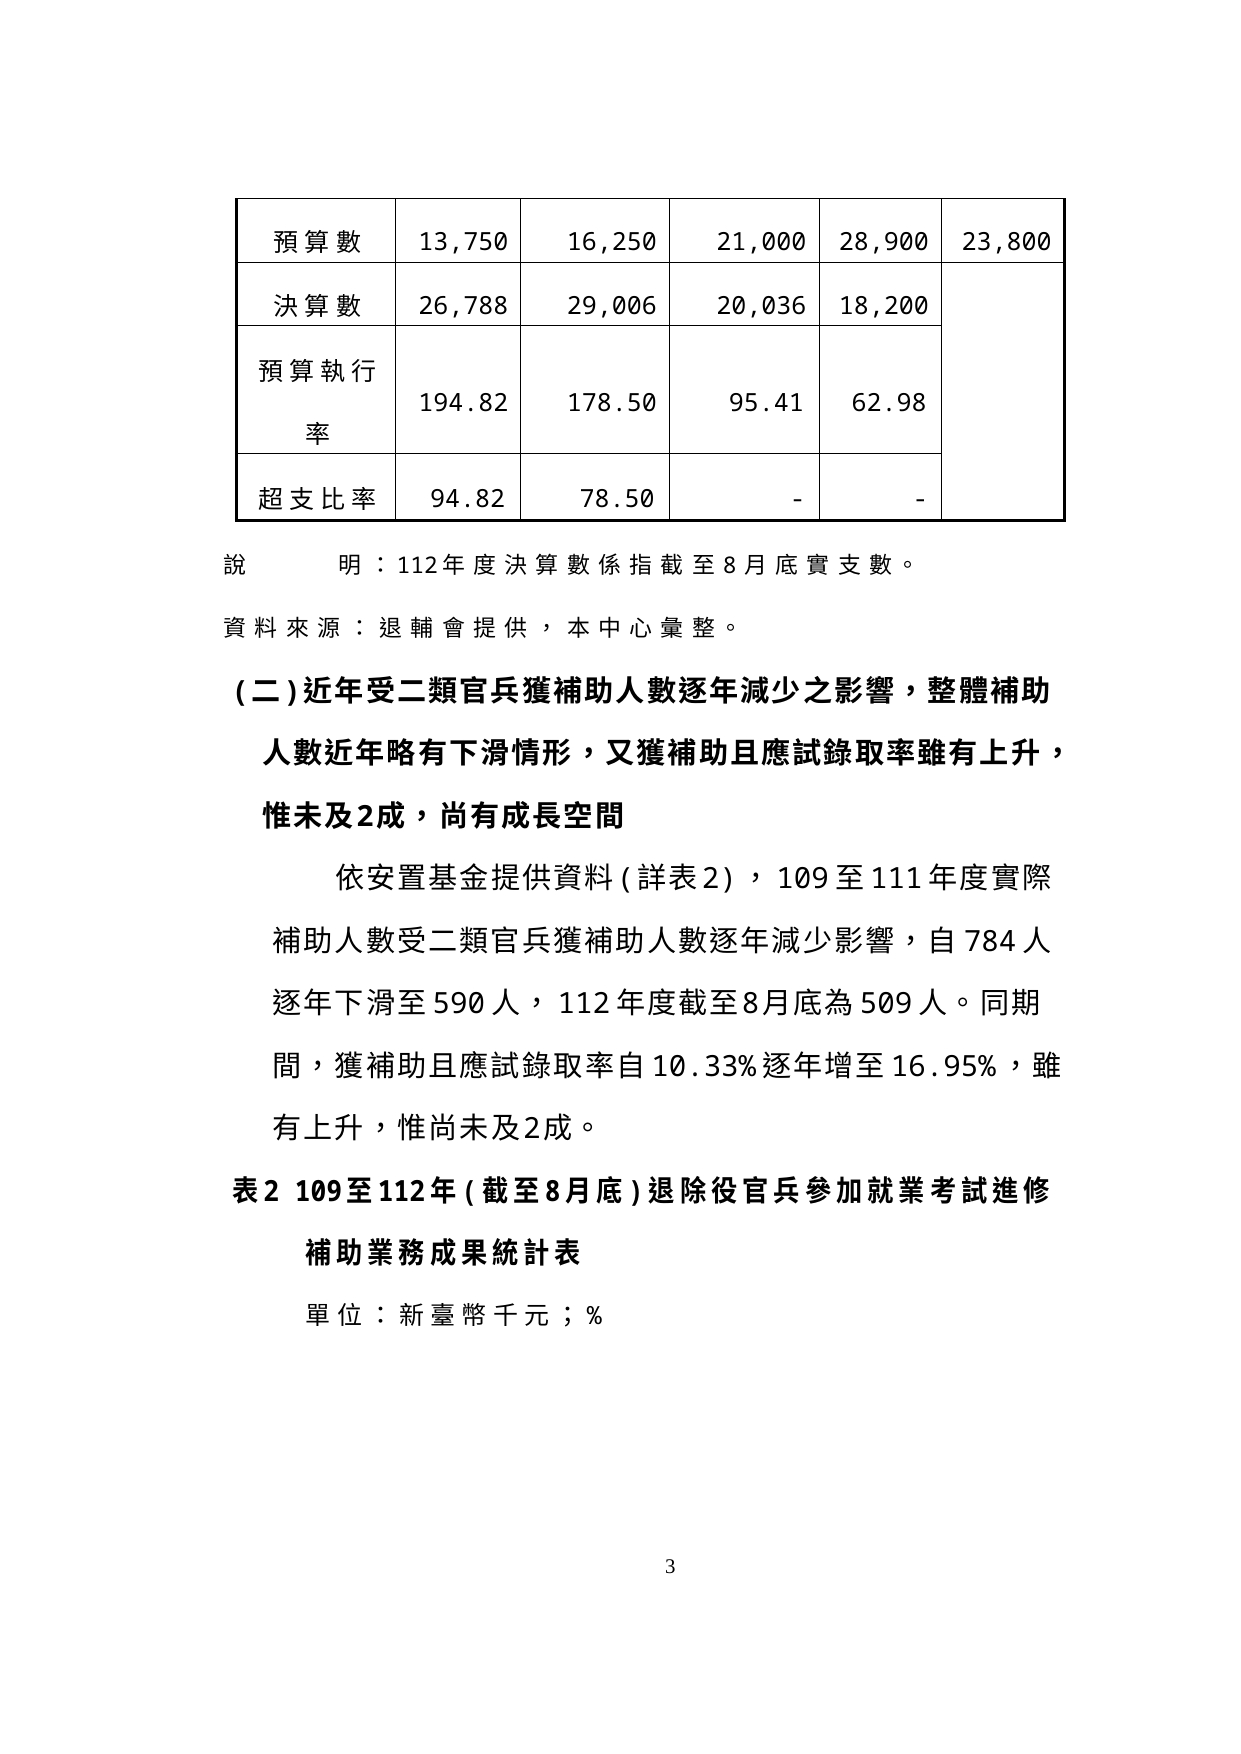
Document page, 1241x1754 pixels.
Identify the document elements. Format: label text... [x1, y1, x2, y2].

table_cell 178.50 [521, 326, 669, 453]
table_cell 16,250 [521, 199, 669, 262]
table_cell 29,006 [521, 263, 669, 325]
table_cell 26,788 [396, 263, 520, 325]
table_cell 78.50 [521, 454, 669, 519]
table_cell 21,000 [670, 199, 819, 262]
table_cell 23,800 [942, 199, 1063, 262]
table_cell 20,036 [670, 263, 819, 325]
table_cell 預算執行率 [238, 326, 395, 453]
table_cell [942, 263, 1063, 519]
text (二)近年受二類官兵獲補助人數逐年減少之影響，整體補助人數近年略有下滑情形，又獲補助且應試錄取率雖有上升，惟未及2成，尚有成長空間 [224, 647, 1063, 834]
table_cell 決算數 [238, 263, 395, 325]
table_cell - [670, 454, 819, 519]
table_cell 95.41 [670, 326, 819, 453]
text 依安置基金提供資料(詳表2)，109至111年度實際補助人數受二類官兵獲補助人數逐年減少影響，自784人逐年下滑至590人，112年度截至8月底為509人。同期間，獲補助且應試錄取率自10.33%逐年增至16.95%，雖有上升，惟尚未及2成。 [236, 834, 1063, 1147]
text 說 明：112年度決算數係指截至8月底實支數。 [198, 522, 1063, 584]
table_cell 194.82 [396, 326, 520, 453]
table_cell 62.98 [820, 326, 941, 453]
table_cell 94.82 [396, 454, 520, 519]
text 表2 109至112年(截至8月底)退除役官兵參加就業考試進修補助業務成果統計表 單位：新臺幣千元；% [226, 1147, 1063, 1334]
table_cell 18,200 [820, 263, 941, 325]
text 資料來源：退輔會提供，本中心彙整。 [198, 584, 1063, 647]
table_cell 預算數 [238, 199, 395, 262]
table_cell 28,900 [820, 199, 941, 262]
table_cell 13,750 [396, 199, 520, 262]
table_cell - [820, 454, 941, 519]
table_cell 超支比率 [238, 454, 395, 519]
